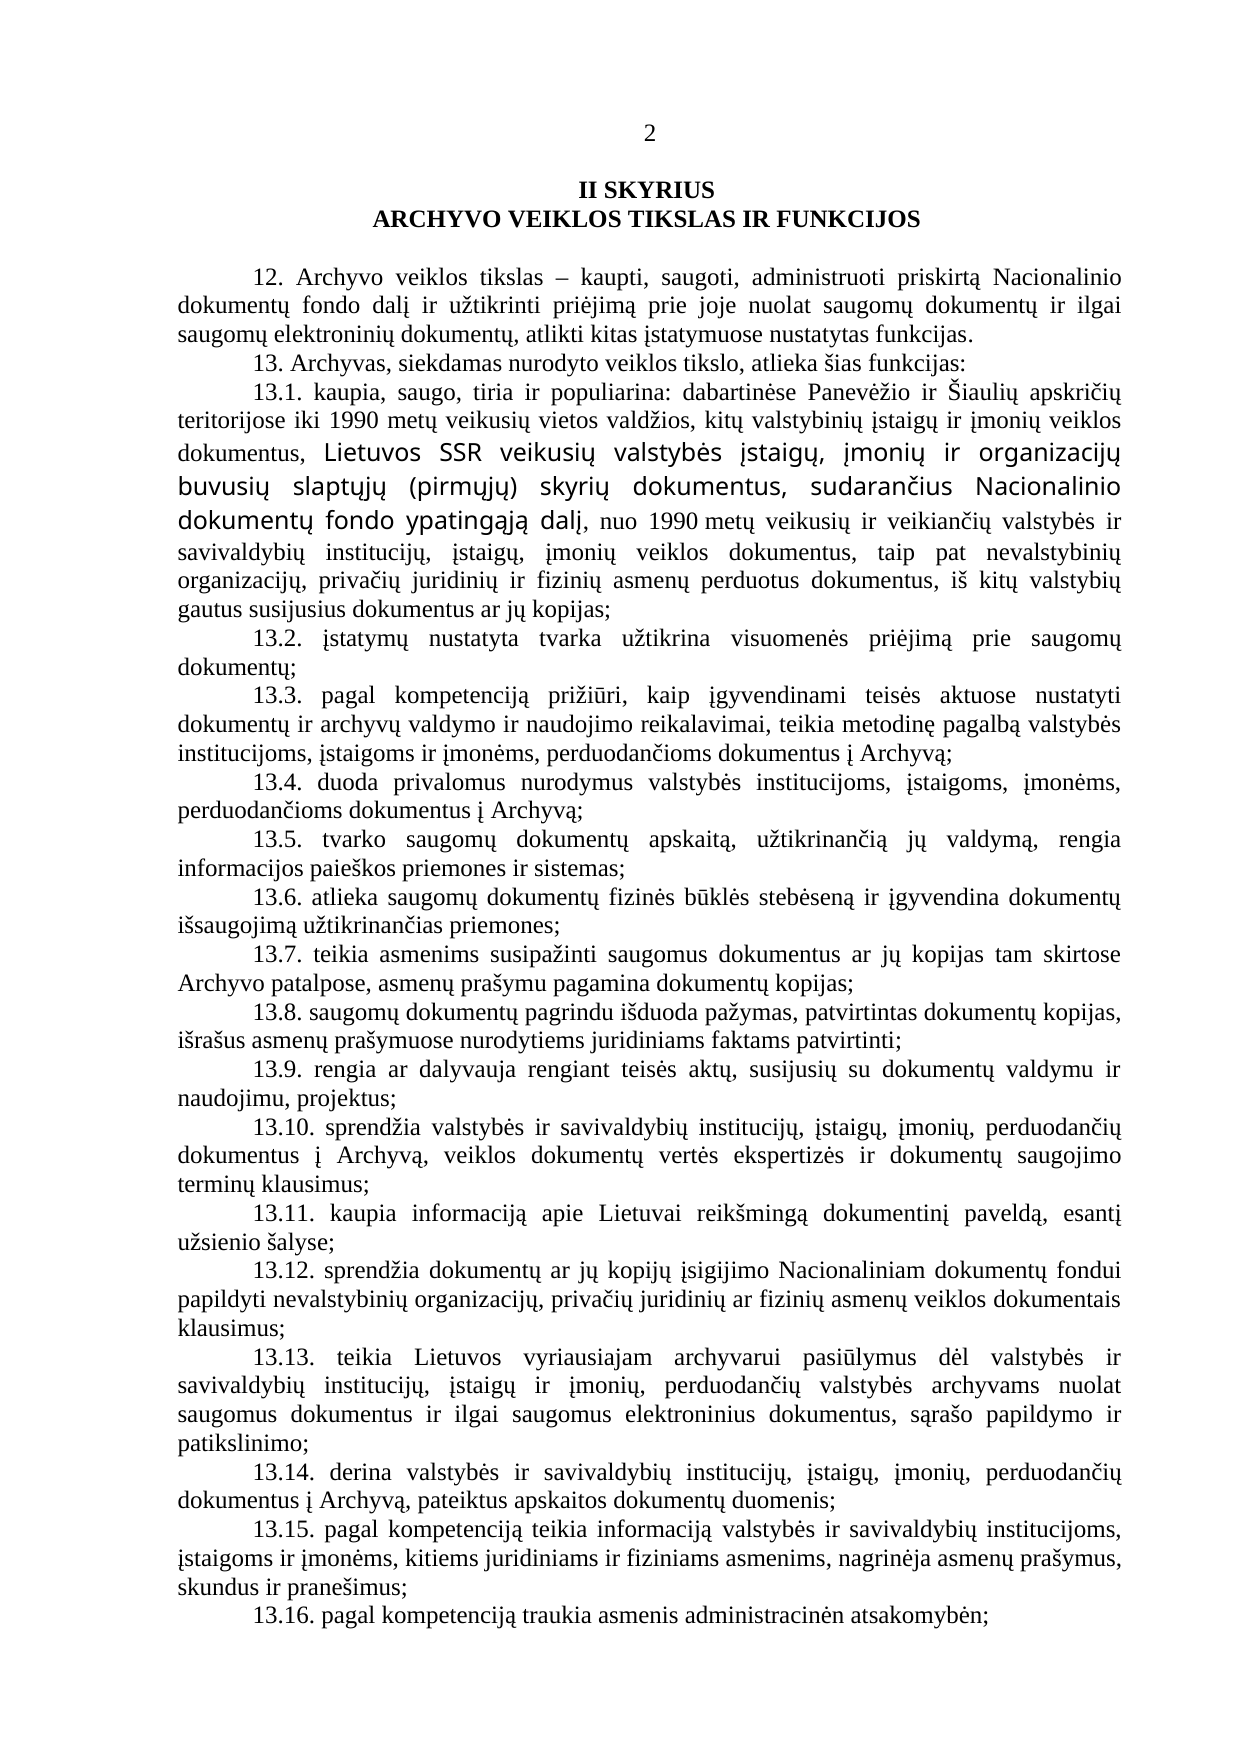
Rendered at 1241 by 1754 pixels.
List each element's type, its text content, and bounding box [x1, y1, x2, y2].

text 13.13. teikia Lietuvos vyriausiajam archyvarui pasiūlymus dėl valstybės ir savivaldybių institucijų, įstaigų ir įmonių, perduodančių valstybės archyvams nuolat saugomus dokumentus ir ilgai saugomus elektroninius dokumentus, sąrašo papildymo ir patikslinimo; [177, 1342, 1122, 1457]
text II SKYRIUS [177, 176, 1122, 204]
text 13.6. atlieka saugomų dokumentų fizinės būklės stebėseną ir įgyvendina dokumentų išsaugojimą užtikrinančias priemones; [177, 882, 1122, 939]
text 13.11. kaupia informaciją apie Lietuvai reikšmingą dokumentinį paveldą, esantį užsienio šalyse; [177, 1198, 1122, 1255]
text 13.5. tvarko saugomų dokumentų apskaitą, užtikrinančią jų valdymą, rengia informacijos paieškos priemones ir sistemas; [177, 824, 1122, 882]
text 13.4. duoda privalomus nurodymus valstybės institucijoms, įstaigoms, įmonėms, perduodančioms dokumentus į Archyvą; [177, 767, 1122, 824]
text ARCHYVO VEIKLOS TIKSLAS IR FUNKCIJOS [177, 204, 1122, 233]
text 13. Archyvas, siekdamas nurodyto veiklos tikslo, atlieka šias funkcijas: [177, 348, 1122, 377]
text 13.16. pagal kompetenciją traukia asmenis administracinėn atsakomybėn; [177, 1600, 1122, 1629]
text 13.3. pagal kompetenciją prižiūri, kaip įgyvendinami teisės aktuose nustatyti dokumentų ir archyvų valdymo ir naudojimo reikalavimai, teikia metodinę pagalbą valstybės institucijoms, įstaigoms ir įmonėms, perduodančioms dokumentus į Archyvą; [177, 680, 1122, 767]
text 13.10. sprendžia valstybės ir savivaldybių institucijų, įstaigų, įmonių, perduodančių dokumentus į Archyvą, veiklos dokumentų vertės ekspertizės ir dokumentų saugojimo terminų klausimus; [177, 1112, 1122, 1198]
text 13.2. įstatymų nustatyta tvarka užtikrina visuomenės priėjimą prie saugomų dokumentų; [177, 623, 1122, 680]
text 13.1. kaupia, saugo, tiria ir populiarina: dabartinėse Panevėžio ir Šiaulių apskričių teritorijose iki 1990 metų veikusių vietos valdžios, kitų valstybinių įstaigų ir įmonių veiklos dokumentus, Lietuvos SSR veikusių valstybės įstaigų, įmonių ir organizacijų buvusių slaptųjų (pirmųjų) skyrių dokumentus, sudarančius Nacionalinio dokumentų fondo ypatingąją dalį, nuo 1990 metų veikusių ir veikiančių valstybės ir savivaldybių institucijų, įstaigų, įmonių veiklos dokumentus, taip pat nevalstybinių organizacijų, privačių juridinių ir fizinių asmenų perduotus dokumentus, iš kitų valstybių gautus susijusius dokumentus ar jų kopijas; [177, 377, 1122, 623]
text 13.12. sprendžia dokumentų ar jų kopijų įsigijimo Nacionaliniam dokumentų fondui papildyti nevalstybinių organizacijų, privačių juridinių ar fizinių asmenų veiklos dokumentais klausimus; [177, 1255, 1122, 1342]
text 12. Archyvo veiklos tikslas – kaupti, saugoti, administruoti priskirtą Nacionalinio dokumentų fondo dalį ir užtikrinti priėjimą prie joje nuolat saugomų dokumentų ir ilgai saugomų elektroninių dokumentų, atlikti kitas įstatymuose nustatytas funkcijas. [177, 262, 1122, 348]
text 13.8. saugomų dokumentų pagrindu išduoda pažymas, patvirtintas dokumentų kopijas, išrašus asmenų prašymuose nurodytiems juridiniams faktams patvirtinti; [177, 997, 1122, 1054]
text 13.14. derina valstybės ir savivaldybių institucijų, įstaigų, įmonių, perduodančių dokumentus į Archyvą, pateiktus apskaitos dokumentų duomenis; [177, 1457, 1122, 1514]
text 13.7. teikia asmenims susipažinti saugomus dokumentus ar jų kopijas tam skirtose Archyvo patalpose, asmenų prašymu pagamina dokumentų kopijas; [177, 939, 1122, 997]
text 13.15. pagal kompetenciją teikia informaciją valstybės ir savivaldybių institucijoms, įstaigoms ir įmonėms, kitiems juridiniams ir fiziniams asmenims, nagrinėja asmenų prašymus, skundus ir pranešimus; [177, 1514, 1122, 1600]
text 13.9. rengia ar dalyvauja rengiant teisės aktų, susijusių su dokumentų valdymu ir naudojimu, projektus; [177, 1054, 1122, 1112]
